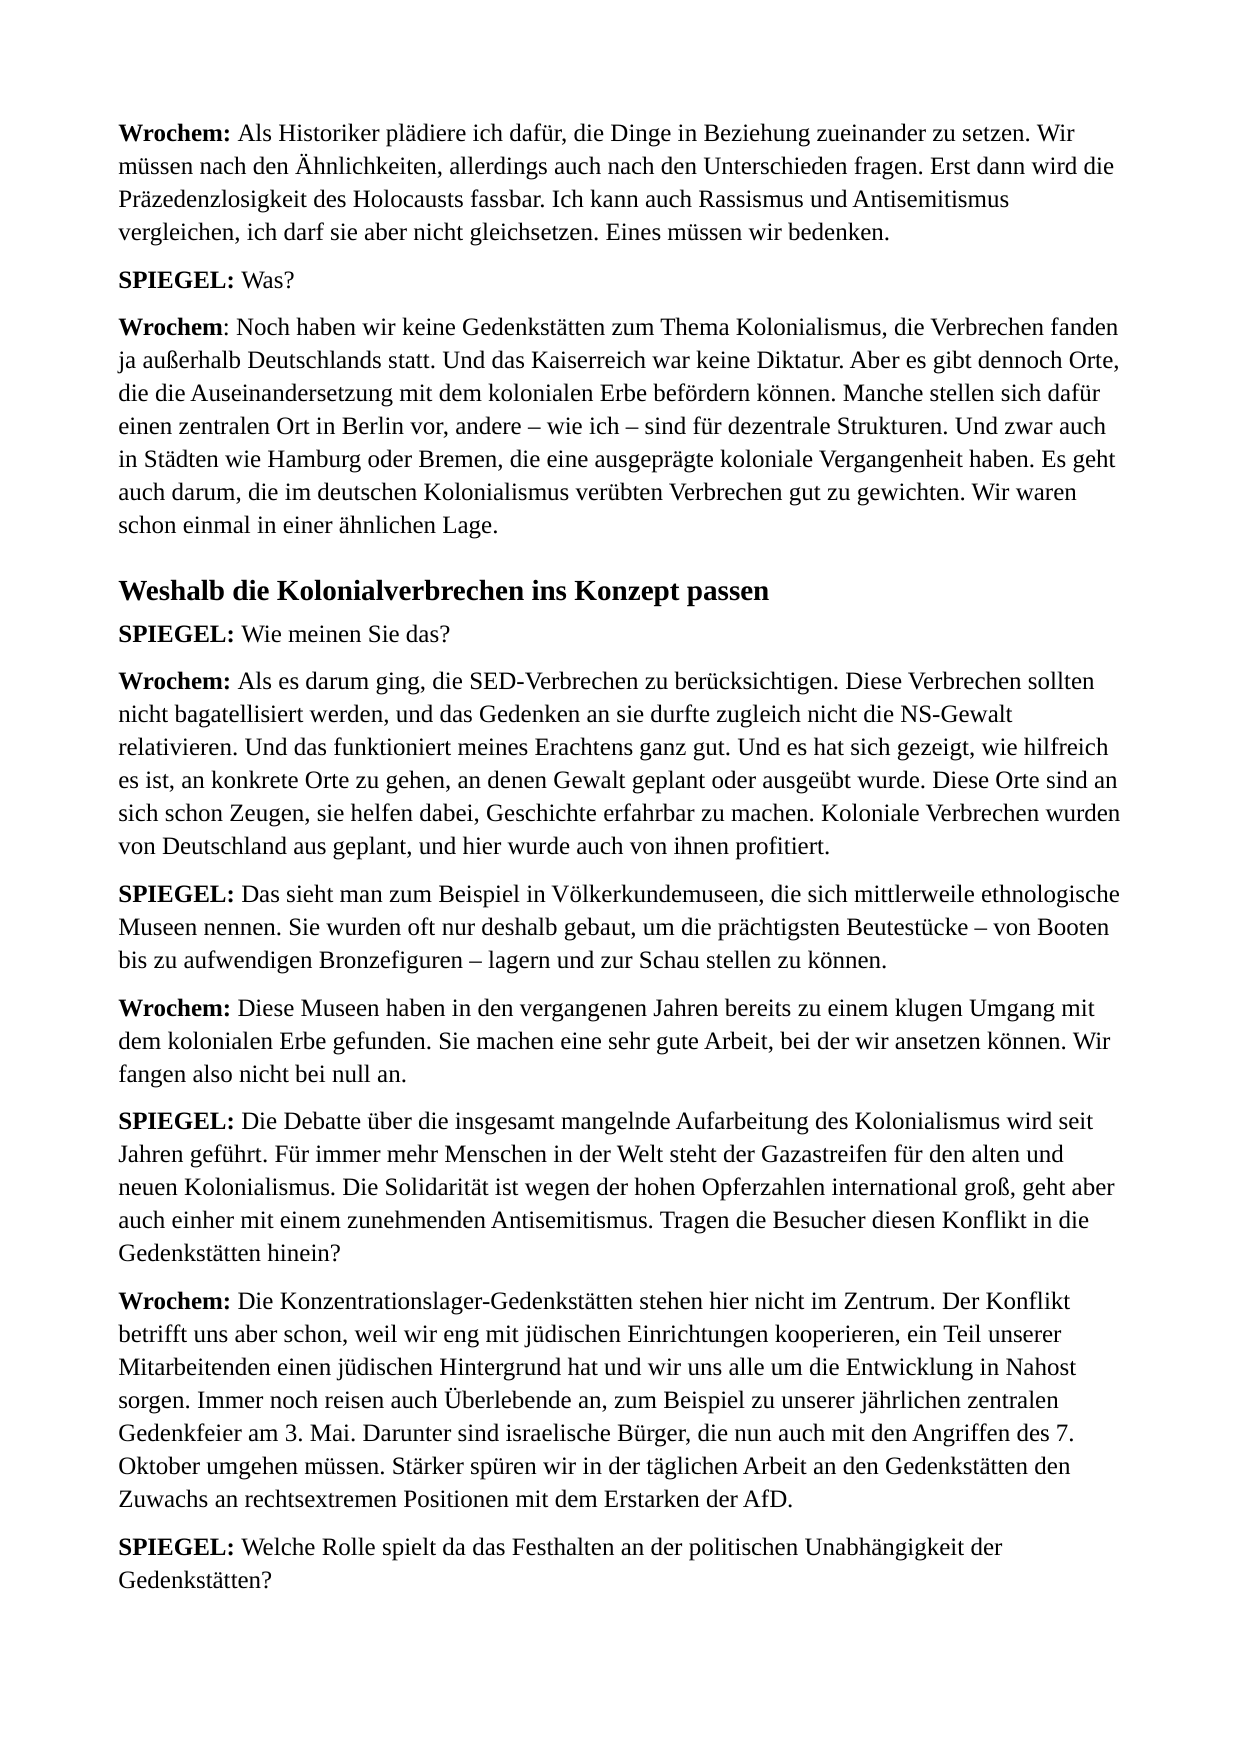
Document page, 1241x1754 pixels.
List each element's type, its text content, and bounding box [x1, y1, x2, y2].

text Wrochem: Diese Museen haben in den vergangenen Jahren bereits zu einem klugen Umgang mit dem kolonialen Erbe gefunden. Sie machen eine sehr gute Arbeit, bei der wir ansetzen können. Wir fangen also nicht bei null an. [118, 993, 1122, 1087]
subtitle Weshalb die Kolonialverbrechen ins Konzept passen [118, 573, 1122, 606]
text SPIEGEL: Die Debatte über die insgesamt mangelnde Aufarbeitung des Kolonialismus wird seit Jahren geführt. Für immer mehr Menschen in der Welt steht der Gazastreifen für den alten und neuen Kolonialismus. Die Solidarität ist wegen der hohen Opferzahlen international groß, geht aber auch einher mit einem zunehmenden Antisemitismus. Tragen die Besucher diesen Konflikt in die Gedenkstätten hinein? [118, 1106, 1122, 1267]
text SPIEGEL: Welche Rolle spielt da das Festhalten an der politischen Unabhängigkeit der Gedenkstätten? [118, 1532, 1122, 1593]
text SPIEGEL: Was? [118, 265, 1122, 293]
text SPIEGEL: Das sieht man zum Beispiel in Völkerkundemuseen, die sich mittlerweile ethnologische Museen nennen. Sie wurden oft nur deshalb gebaut, um die prächtigsten Beutestücke – von Booten bis zu aufwendigen Bronzefiguren – lagern und zur Schau stellen zu können. [118, 879, 1122, 974]
text Wrochem: Die Konzentrationslager-Gedenkstätten stehen hier nicht im Zentrum. Der Konflikt betrifft uns aber schon, weil wir eng mit jüdischen Einrichtungen kooperieren, ein Teil unserer Mitarbeitenden einen jüdischen Hintergrund hat und wir uns alle um die Entwicklung in Nahost sorgen. Immer noch reisen auch Überlebende an, zum Beispiel zu unserer jährlichen zentralen Gedenkfeier am 3. Mai. Darunter sind israelische Bürger, die nun auch mit den Angriffen des 7. Oktober umgehen müssen. Stärker spüren wir in der täglichen Arbeit an den Gedenkstätten den Zuwachs an rechtsextremen Positionen mit dem Erstarken der AfD. [118, 1286, 1122, 1513]
text SPIEGEL: Wie meinen Sie das? [118, 619, 1122, 647]
text Wrochem: Als Historiker plädiere ich dafür, die Dinge in Beziehung zueinander zu setzen. Wir müssen nach den Ähnlichkeiten, allerdings auch nach den Unterschieden fragen. Erst dann wird die Präzedenzlosigkeit des Holocausts fassbar. Ich kann auch Rassismus und Antisemitismus vergleichen, ich darf sie aber nicht gleichsetzen. Eines müssen wir bedenken. [118, 118, 1122, 246]
text Wrochem: Noch haben wir keine Gedenkstätten zum Thema Kolonialismus, die Verbrechen fanden ja außerhalb Deutschlands statt. Und das Kaiserreich war keine Diktatur. Aber es gibt dennoch Orte, die die Auseinandersetzung mit dem kolonialen Erbe befördern können. Manche stellen sich dafür einen zentralen Ort in Berlin vor, andere – wie ich – sind für dezentrale Strukturen. Und zwar auch in Städten wie Hamburg oder Bremen, die eine ausgeprägte koloniale Vergangenheit haben. Es geht auch darum, die im deutschen Kolonialismus verübten Verbrechen gut zu gewichten. Wir waren schon einmal in einer ähnlichen Lage. [118, 312, 1122, 539]
text Wrochem: Als es darum ging, die SED-Verbrechen zu berücksichtigen. Diese Verbrechen sollten nicht bagatellisiert werden, und das Gedenken an sie durfte zugleich nicht die NS-Gewalt relativieren. Und das funktioniert meines Erachtens ganz gut. Und es hat sich gezeigt, wie hilfreich es ist, an konkrete Orte zu gehen, an denen Gewalt geplant oder ausgeübt wurde. Diese Orte sind an sich schon Zeugen, sie helfen dabei, Geschichte erfahrbar zu machen. Koloniale Verbrechen wurden von Deutschland aus geplant, und hier wurde auch von ihnen profitiert. [118, 666, 1122, 860]
